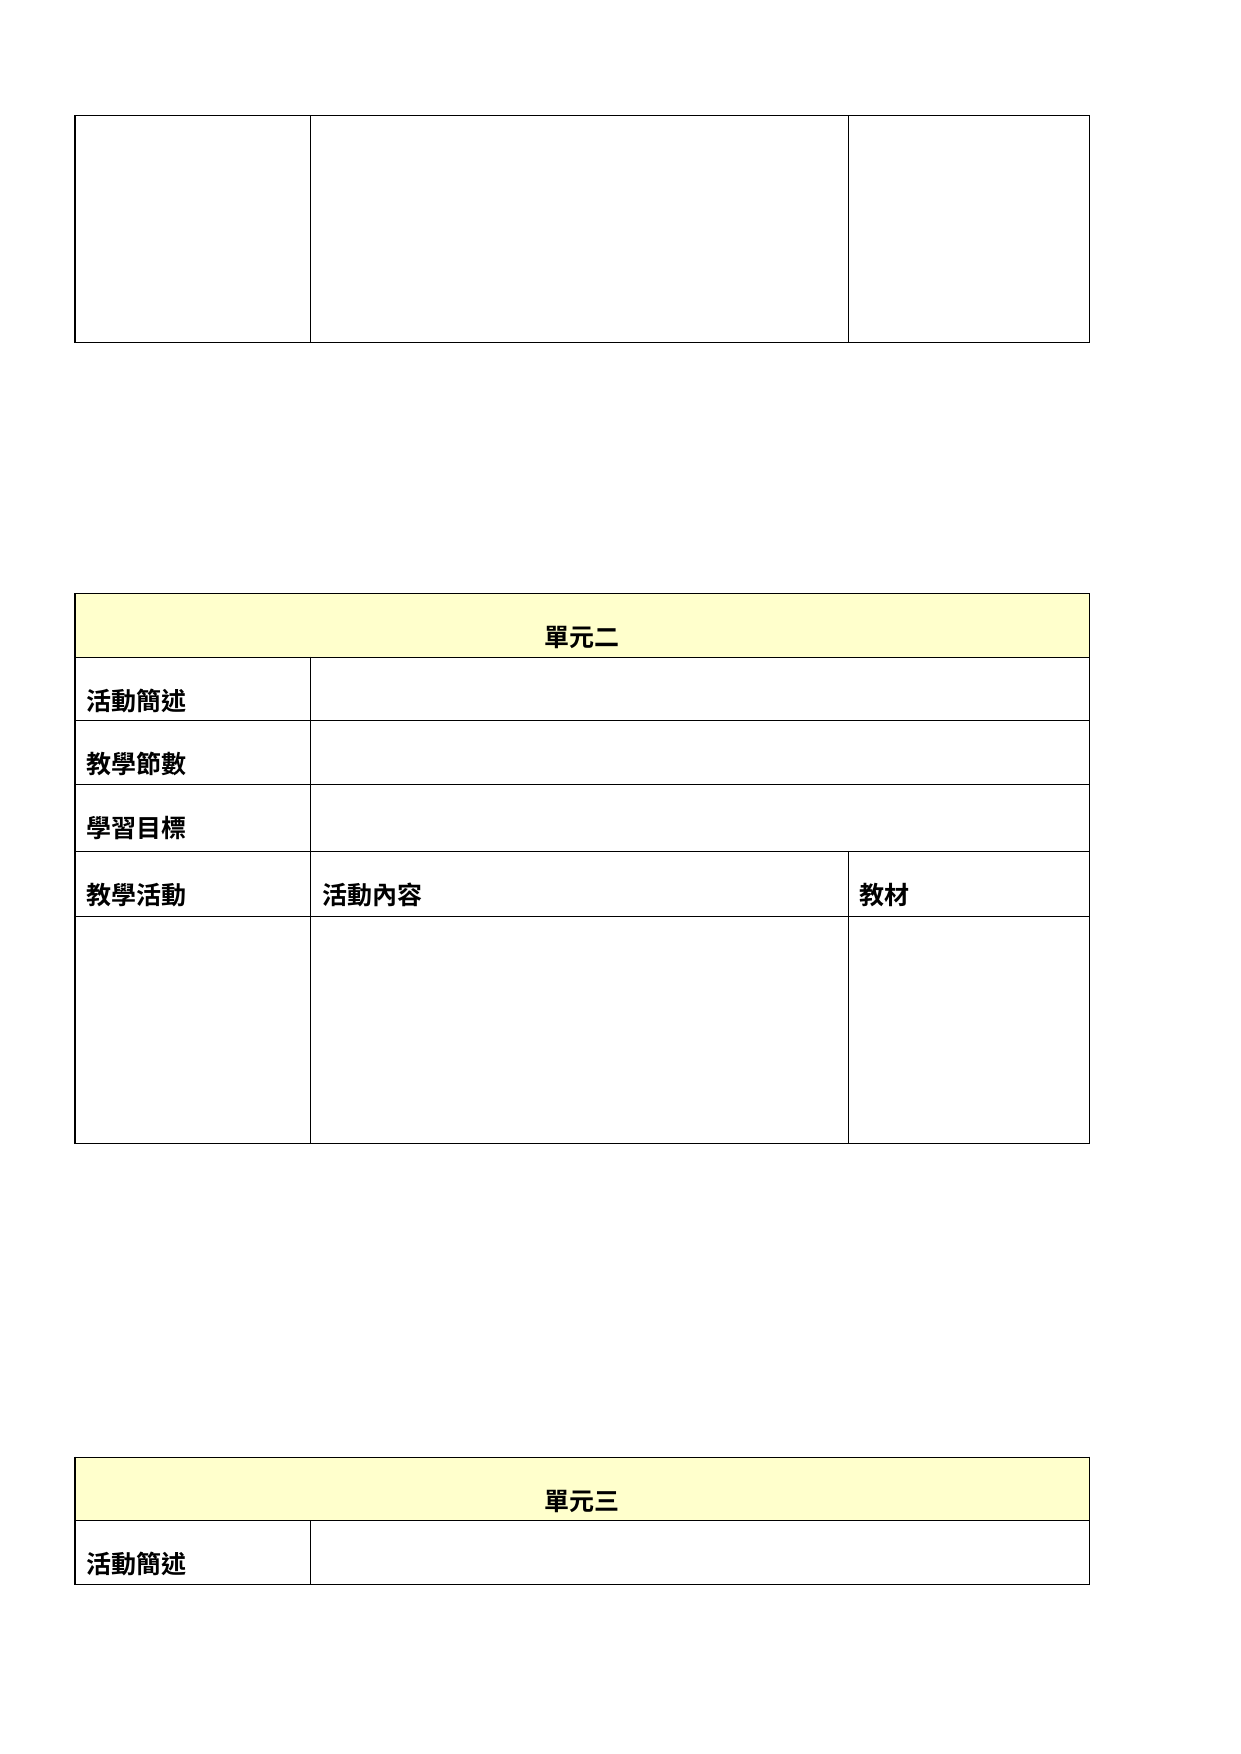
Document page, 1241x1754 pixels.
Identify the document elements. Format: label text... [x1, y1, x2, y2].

table_cell 教學節數 [76, 721, 310, 784]
table_cell 教材 [849, 852, 1089, 916]
table_cell 活動內容 [311, 852, 848, 916]
table_header 單元二 [76, 594, 1089, 657]
table_cell 活動簡述 [76, 658, 310, 720]
table_cell [76, 116, 310, 342]
table_header 單元三 [76, 1458, 1089, 1520]
table_cell [76, 917, 310, 1143]
table_cell 學習目標 [76, 785, 310, 851]
table_cell 教學活動 [76, 852, 310, 916]
table_cell [311, 721, 1089, 784]
table_cell [311, 917, 848, 1143]
table_cell [311, 116, 848, 342]
table_cell 活動簡述 [76, 1521, 310, 1584]
table_cell [849, 917, 1089, 1143]
table_cell [311, 658, 1089, 720]
table_cell [311, 785, 1089, 851]
table_cell [311, 1521, 1089, 1584]
table_cell [849, 116, 1089, 342]
